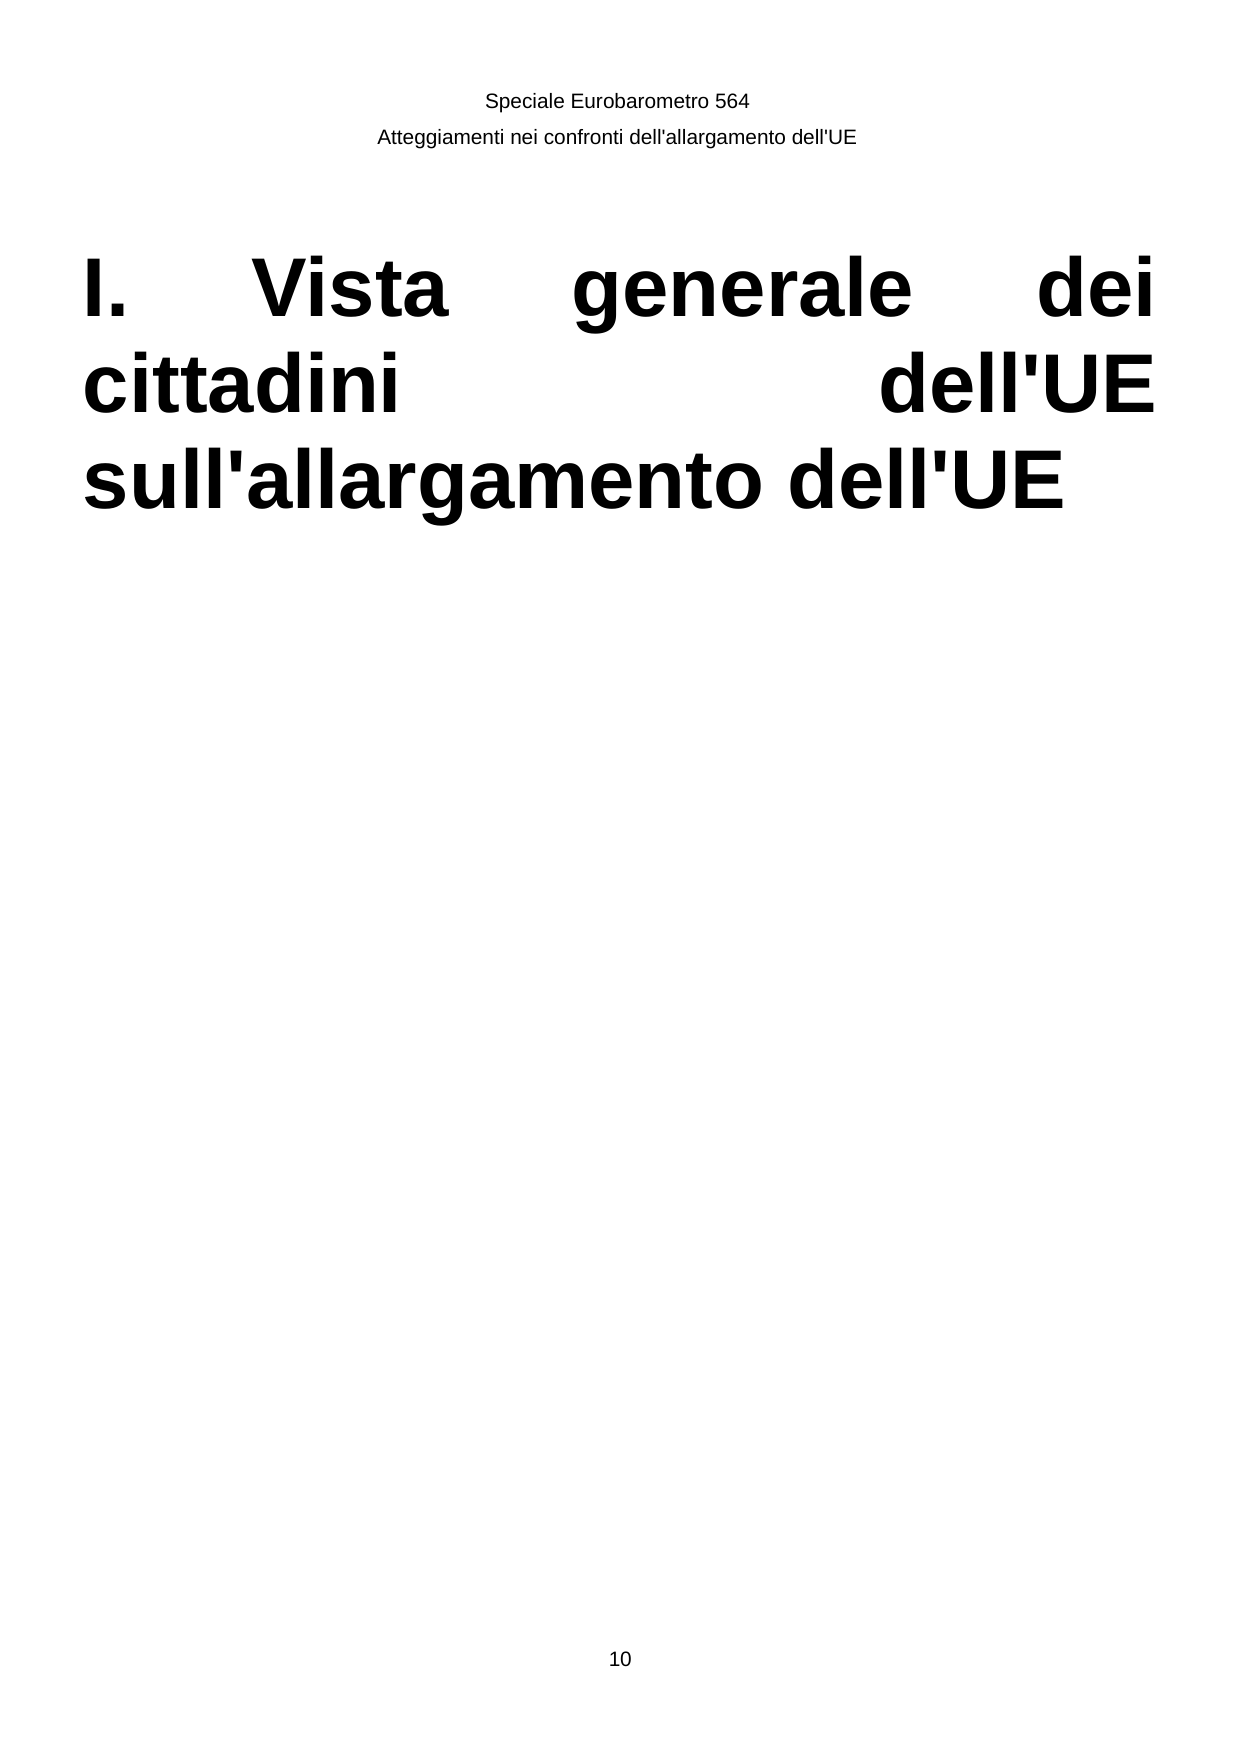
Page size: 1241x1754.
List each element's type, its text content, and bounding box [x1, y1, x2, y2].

subtitle I. Vista generale dei cittadini dell'UE sull'allargamento dell'UE [83, 239, 1157, 526]
